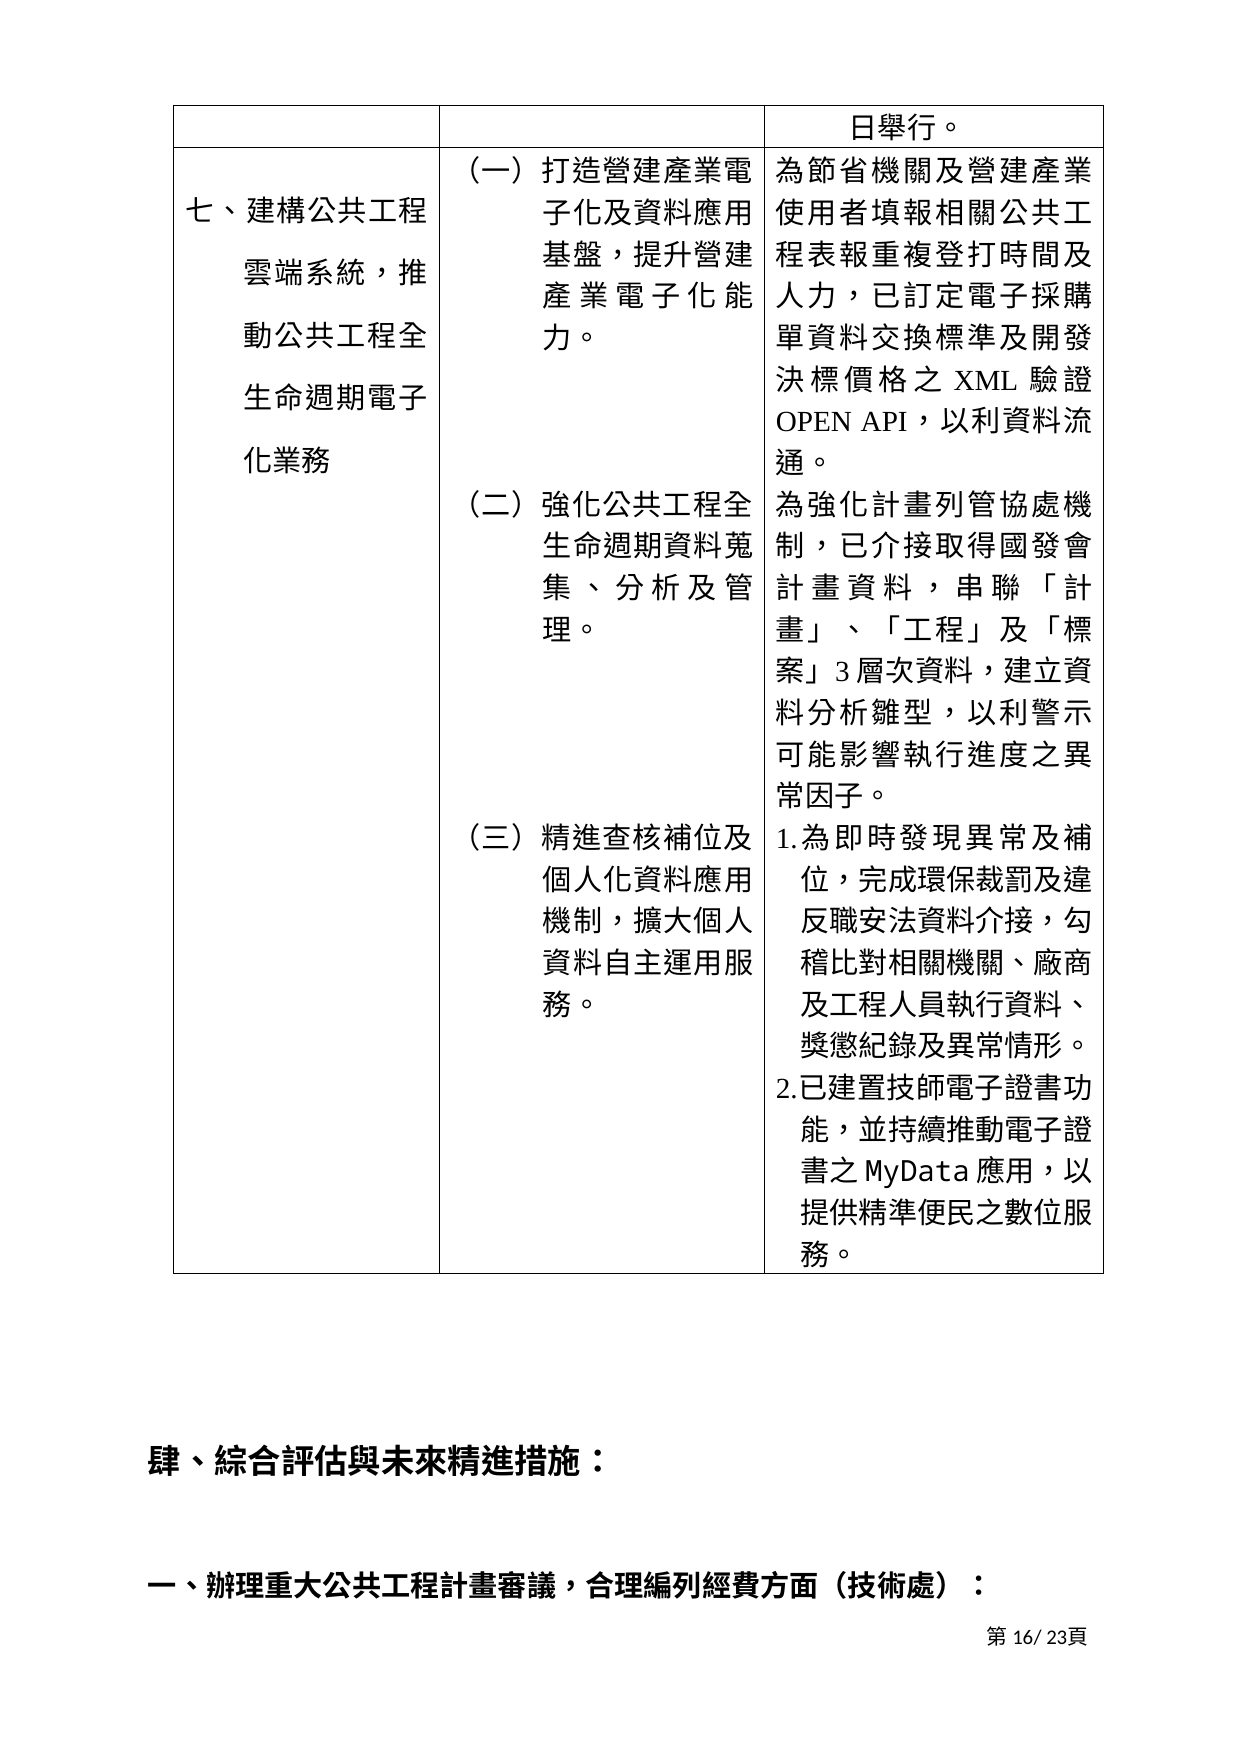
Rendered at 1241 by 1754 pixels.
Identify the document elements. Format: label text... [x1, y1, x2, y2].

table_cell [440, 106, 764, 147]
text 一、辦理重大公共工程計畫審議，合理編列經費方面（技術處）： [148, 1542, 1092, 1604]
table_cell 七、建構公共工程雲端系統，推動公共工程全生命週期電子化業務 [174, 148, 439, 1273]
table_cell （一）打造營建產業電子化及資料應用基盤，提升營建產業電子化能力。 （二）強化公共工程全生命週期資料蒐集、分析及管理。 （三）精進查核補位及個人化資料應用機制，擴大個人資料自主運用服務。 [440, 148, 764, 1273]
table_cell [174, 106, 439, 147]
title 肆、綜合評估與未來精進措施： [148, 1417, 1092, 1479]
table_cell 為節省機關及營建產業使用者填報相關公共工程表報重複登打時間及人力，已訂定電子採購單資料交換標準及開發決標價格之XML驗證 OPEN API，以利資料流通。 為強化計畫列管協處機制，已介接取得國發會計畫資料，串聯「計畫」、「工程」及「標案」3層次資料，建立資料分析雛型，以利警示可能影響執行進度之異常因子。 1.為即時發現異常及補位，完成環保裁罰及違反職安法資料介接，勾稽比對相關機關、廠商及工程人員執行資料、獎懲紀錄及異常情形。 2.已建置技師電子證書功能，並持續推動電子證書之MyData應用，以提供精準便民之數位服務。 [765, 148, 1103, 1273]
table_cell 日舉行。 [765, 106, 1103, 147]
